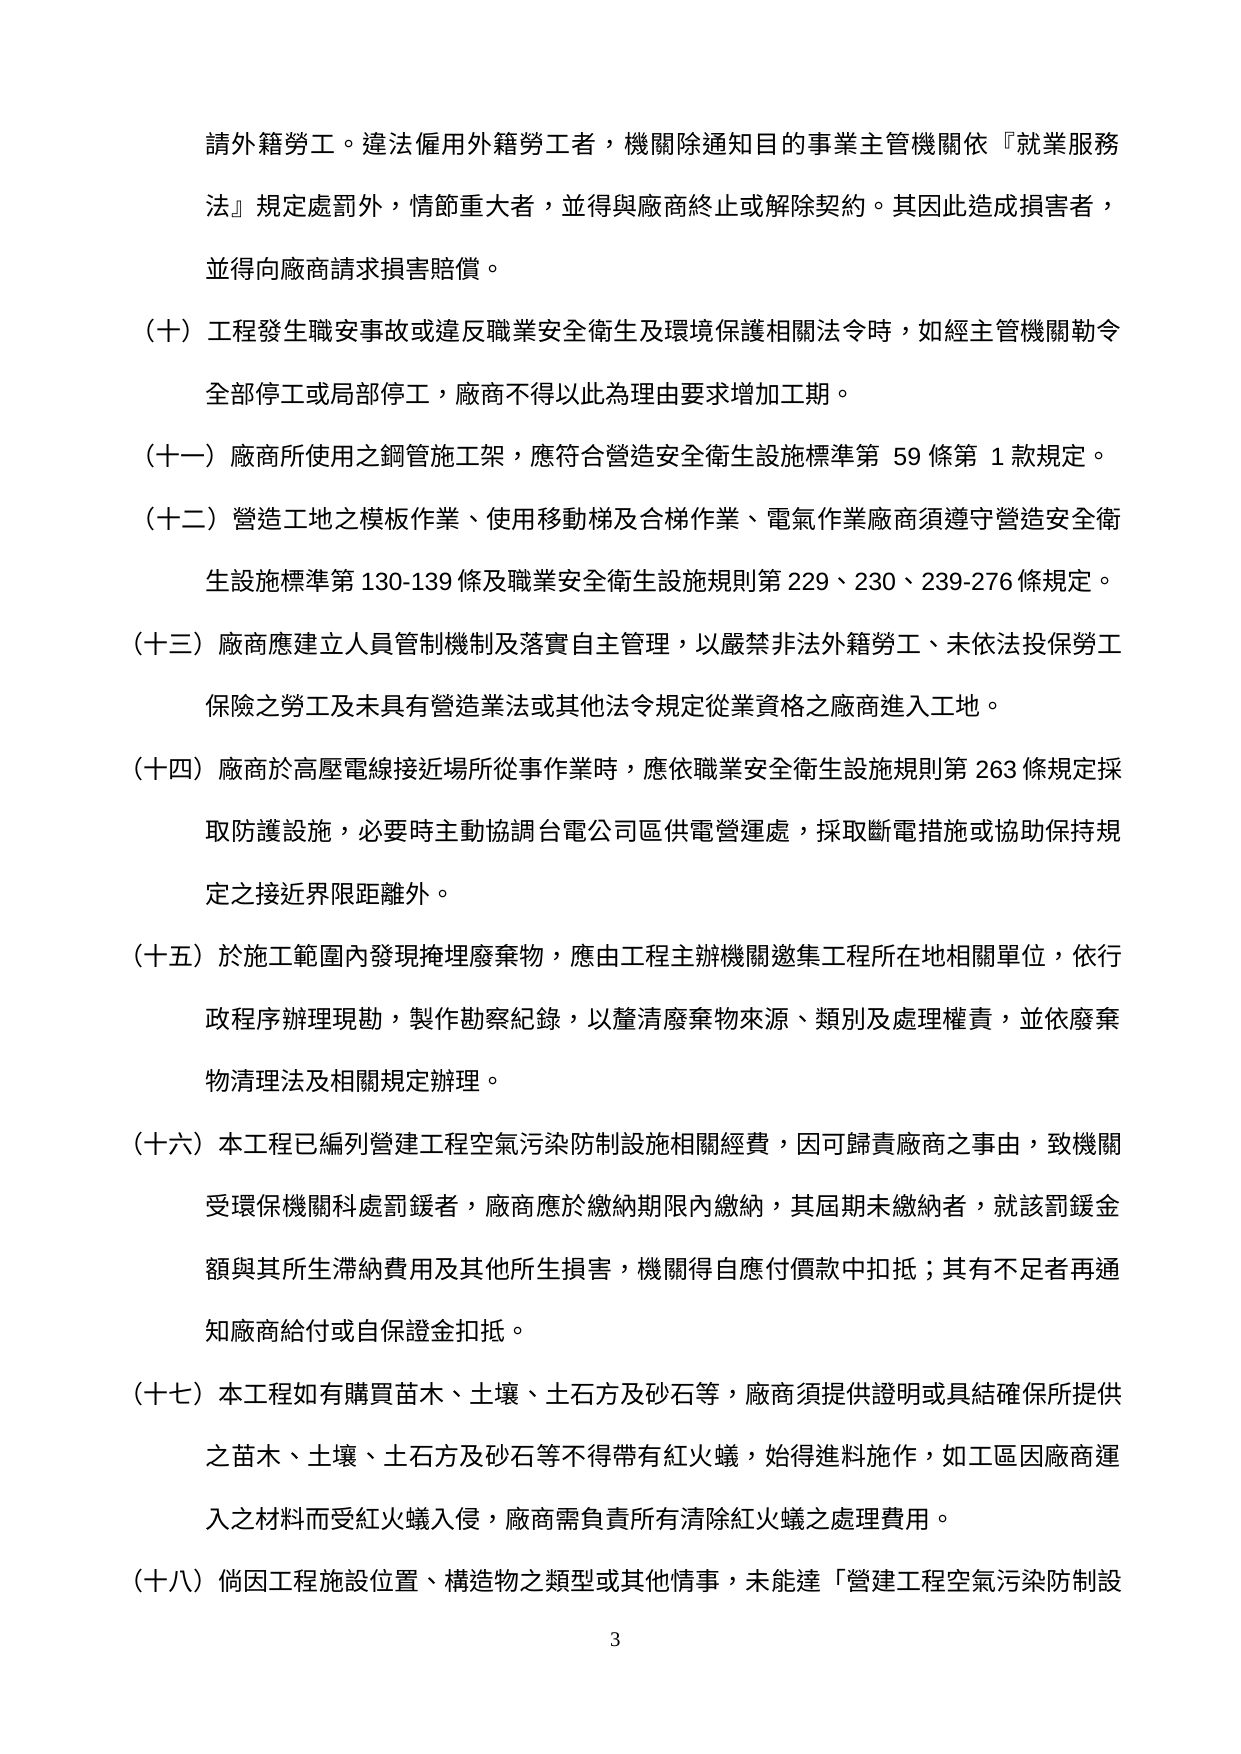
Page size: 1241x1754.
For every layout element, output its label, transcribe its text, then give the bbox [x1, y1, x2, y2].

text （十二）營造工地之模板作業、使用移動梯及合梯作業、電氣作業廠商須遵守營造安全衛生設施標準第130-139條及職業安全衛生設施規則第229、230、239-276條規定。 [131, 476, 1122, 601]
text （十五）於施工範圍內發現掩埋廢棄物，應由工程主辦機關邀集工程所在地相關單位，依行政程序辦理現勘，製作勘察紀錄，以釐清廢棄物來源、類別及處理權責，並依廢棄物清理法及相關規定辦理。 [118, 913, 1122, 1101]
text （十六）本工程已編列營建工程空氣污染防制設施相關經費，因可歸責廠商之事由，致機關受環保機關科處罰鍰者，廠商應於繳納期限內繳納，其屆期未繳納者，就該罰鍰金額與其所生滯納費用及其他所生損害，機關得自應付價款中扣抵；其有不足者再通知廠商給付或自保證金扣抵。 [118, 1101, 1122, 1351]
text （十七）本工程如有購買苗木、土壤、土石方及砂石等，廠商須提供證明或具結確保所提供之苗木、土壤、土石方及砂石等不得帶有紅火蟻，始得進料施作，如工區因廠商運入之材料而受紅火蟻入侵，廠商需負責所有清除紅火蟻之處理費用。 [118, 1351, 1122, 1538]
text （十）工程發生職安事故或違反職業安全衛生及環境保護相關法令時，如經主管機關勒令全部停工或局部停工，廠商不得以此為理由要求增加工期。 [131, 288, 1122, 413]
text （十三）廠商應建立人員管制機制及落實自主管理，以嚴禁非法外籍勞工、未依法投保勞工保險之勞工及未具有營造業法或其他法令規定從業資格之廠商進入工地。 [118, 601, 1122, 726]
text （十四）廠商於高壓電線接近場所從事作業時，應依職業安全衛生設施規則第263條規定採取防護設施，必要時主動協調台電公司區供電營運處，採取斷電措施或協助保持規定之接近界限距離外。 [118, 726, 1122, 913]
text （十一）廠商所使用之鋼管施工架，應符合營造安全衛生設施標準第 59 條第 1 款規定。 [131, 413, 1122, 476]
text （十八）倘因工程施設位置、構造物之類型或其他情事，未能達「營建工程空氣污染防制設 [118, 1538, 1122, 1601]
text 請外籍勞工。違法僱用外籍勞工者，機關除通知目的事業主管機關依『就業服務法』規定處罰外，情節重大者，並得與廠商終止或解除契約。其因此造成損害者，並得向廠商請求損害賠償。 [131, 101, 1122, 288]
